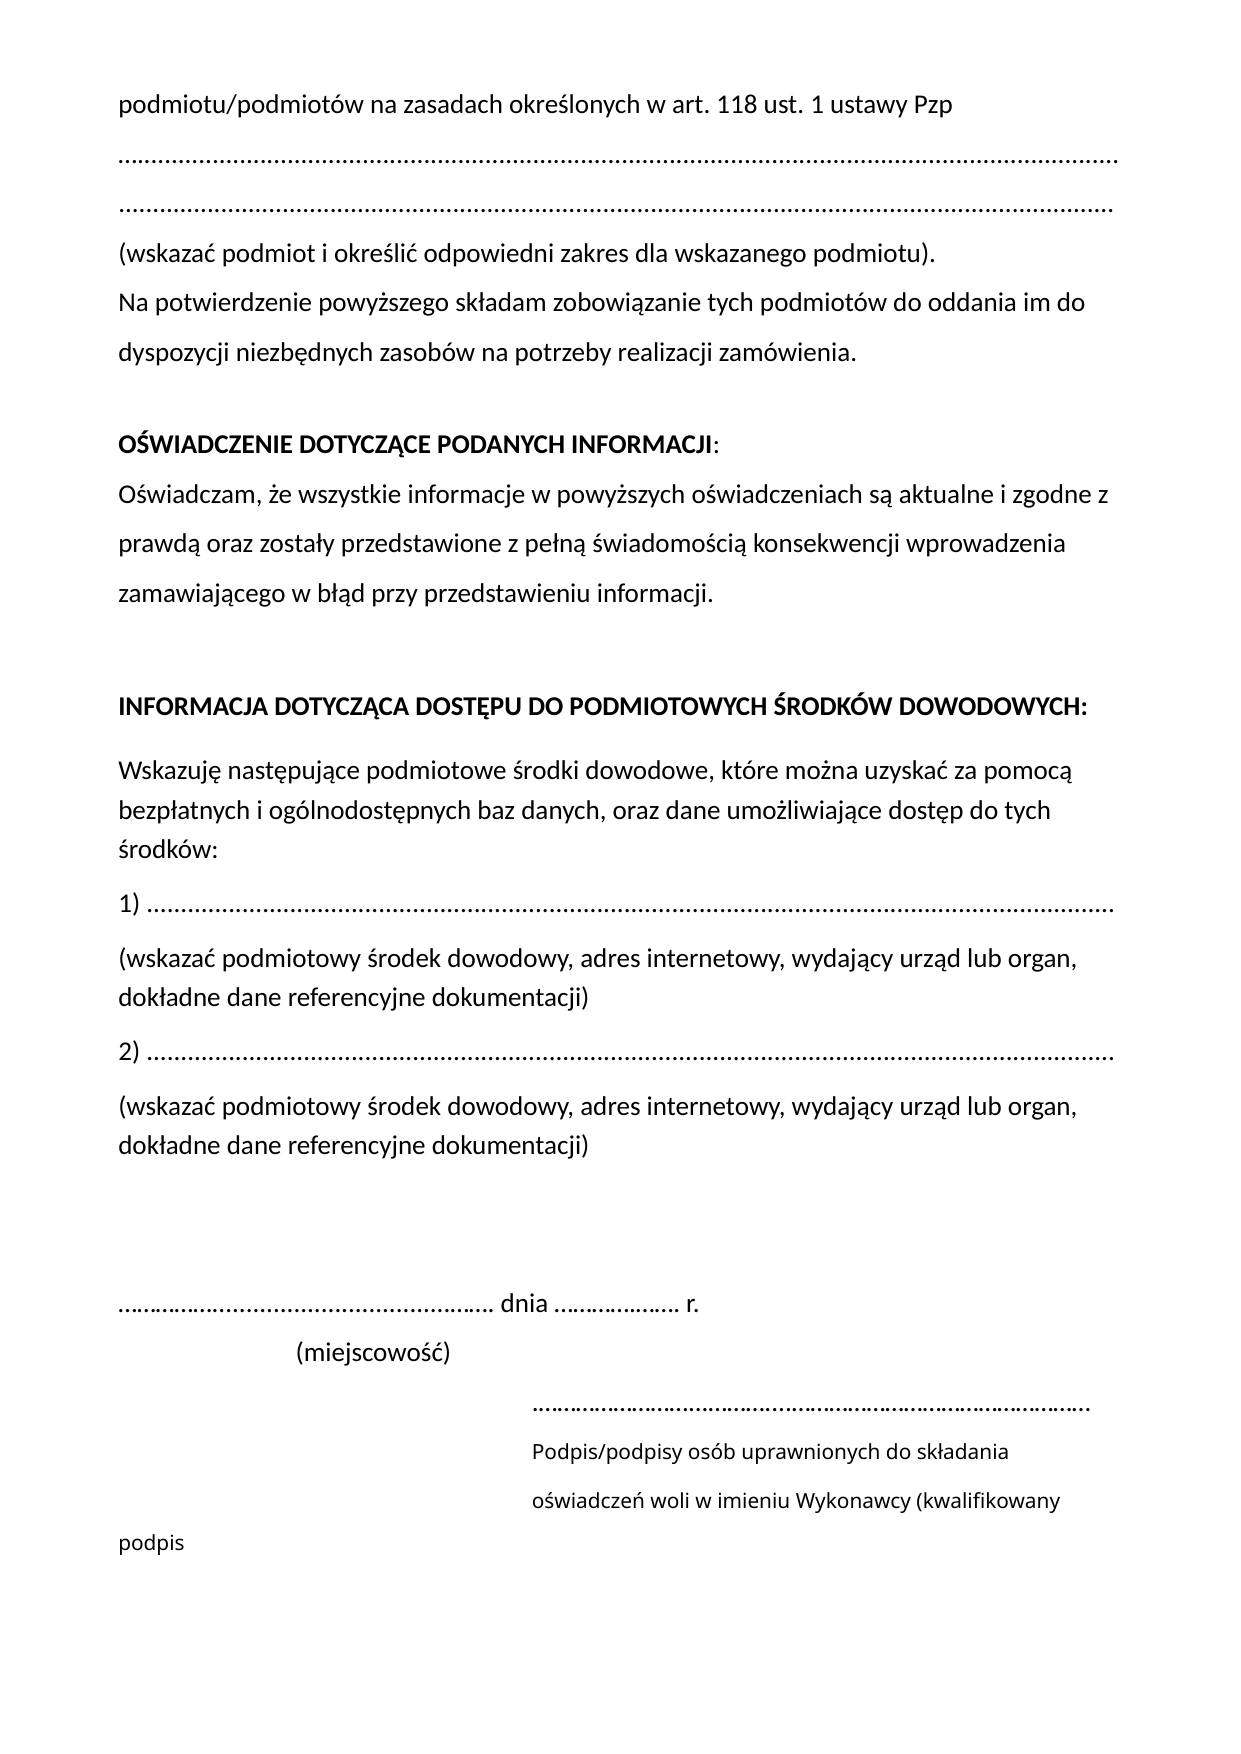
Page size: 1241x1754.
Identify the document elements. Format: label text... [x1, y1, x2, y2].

text Wskazuję następujące podmiotowe środki dowodowe, które można uzyskać za pomocą bezpłatnych i ogólnodostępnych baz danych, oraz dane umożliwiające dostęp do tych środków: [118, 753, 1122, 866]
text Na potwierdzenie powyższego składam zobowiązanie tych podmiotów do oddania im do dyspozycji niezbędnych zasobów na potrzeby realizacji zamówienia. [118, 285, 1122, 368]
text (wskazać podmiotowy środek dowodowy, adres internetowy, wydający urząd lub organ, dokładne dane referencyjne dokumentacji) [118, 1089, 1122, 1161]
text oświadczeń woli w imieniu Wykonawcy (kwalifikowany podpis [118, 1486, 1122, 1557]
text (wskazać podmiotowy środek dowodowy, adres internetowy, wydający urząd lub organ, dokładne dane referencyjne dokumentacji) [118, 941, 1122, 1013]
text 2) .............................................................................................................................................. [118, 1034, 1122, 1068]
text podmiotu/podmiotów na zasadach określonych w art. 118 ust. 1 ustawy Pzp ….................................................................................................................................................................................................................................................................................................. [118, 87, 1122, 219]
text (miejscowość) [118, 1336, 1122, 1369]
text (wskazać podmiot i określić odpowiedni zakres dla wskazanego podmiotu). [118, 236, 1122, 269]
text Oświadczam, że wszystkie informacje w powyższych oświadczeniach są aktualne i zgodne z prawdą oraz zostały przedstawione z pełną świadomością konsekwencji wprowadzenia zamawiającego w błąd przy przedstawieniu informacji. [118, 477, 1122, 609]
text ……………...................................……. dnia ………….……. r. [118, 1286, 1122, 1319]
text 1) .............................................................................................................................................. [118, 887, 1122, 920]
text INFORMACJA DOTYCZĄCA DOSTĘPU DO PODMIOTOWYCH ŚRODKÓW DOWODOWYCH: [118, 689, 1122, 722]
text OŚWIADCZENIE DOTYCZĄCE PODANYCH INFORMACJI: [118, 427, 1122, 460]
text .……………………...………....………………………………………… [118, 1385, 1122, 1418]
text Podpis/podpisy osób uprawnionych do składania [118, 1437, 1122, 1466]
